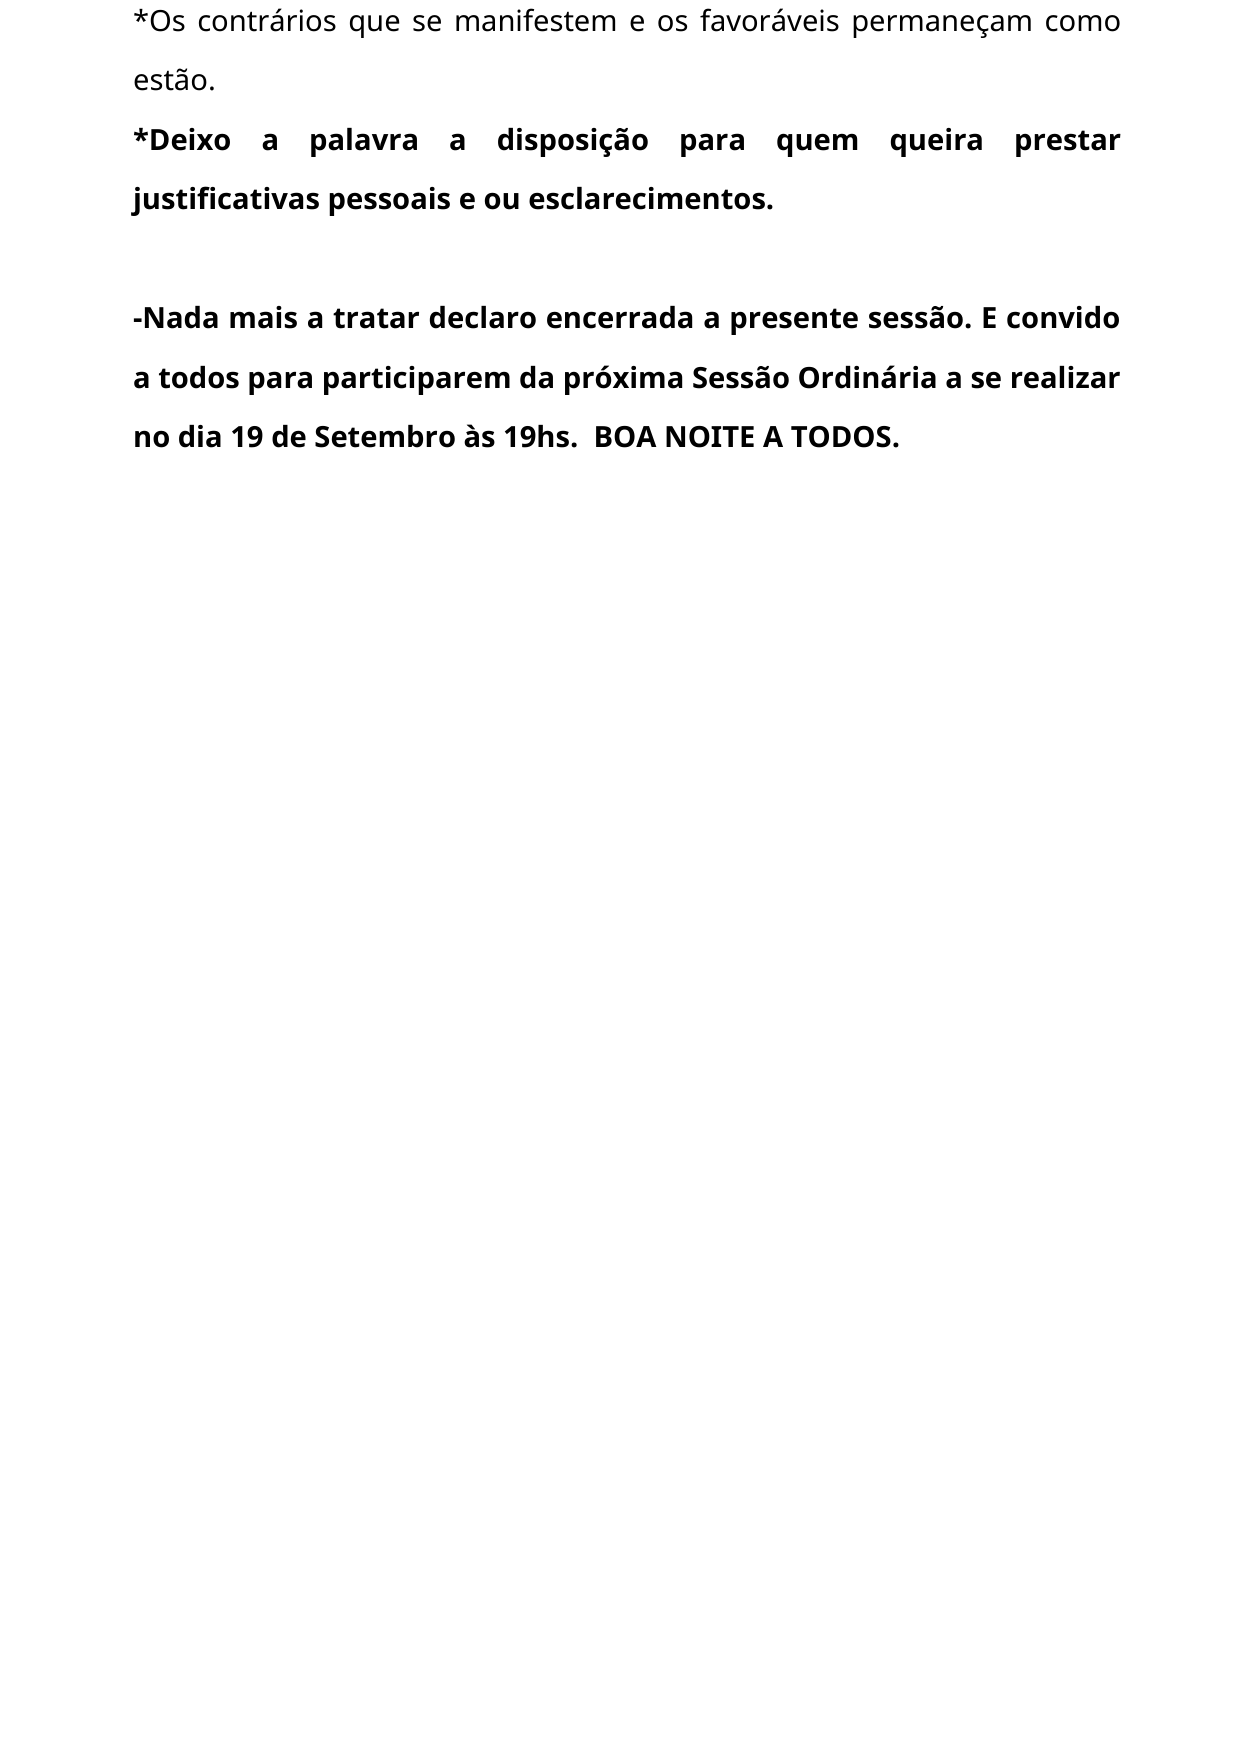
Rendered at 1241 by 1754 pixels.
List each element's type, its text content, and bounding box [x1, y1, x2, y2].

text -Nada mais a tratar declaro encerrada a presente sessão. E convido a todos para participarem da próxima Sessão Ordinária a se realizar no dia 19 de Setembro às 19hs. BOA NOITE A TODOS. [133, 297, 1122, 456]
text *Os contrários que se manifestem e os favoráveis permaneçam como estão. [133, 0, 1122, 99]
text *Deixo a palavra a disposição para quem queira prestar justificativas pessoais e ou esclarecimentos. [133, 119, 1122, 218]
